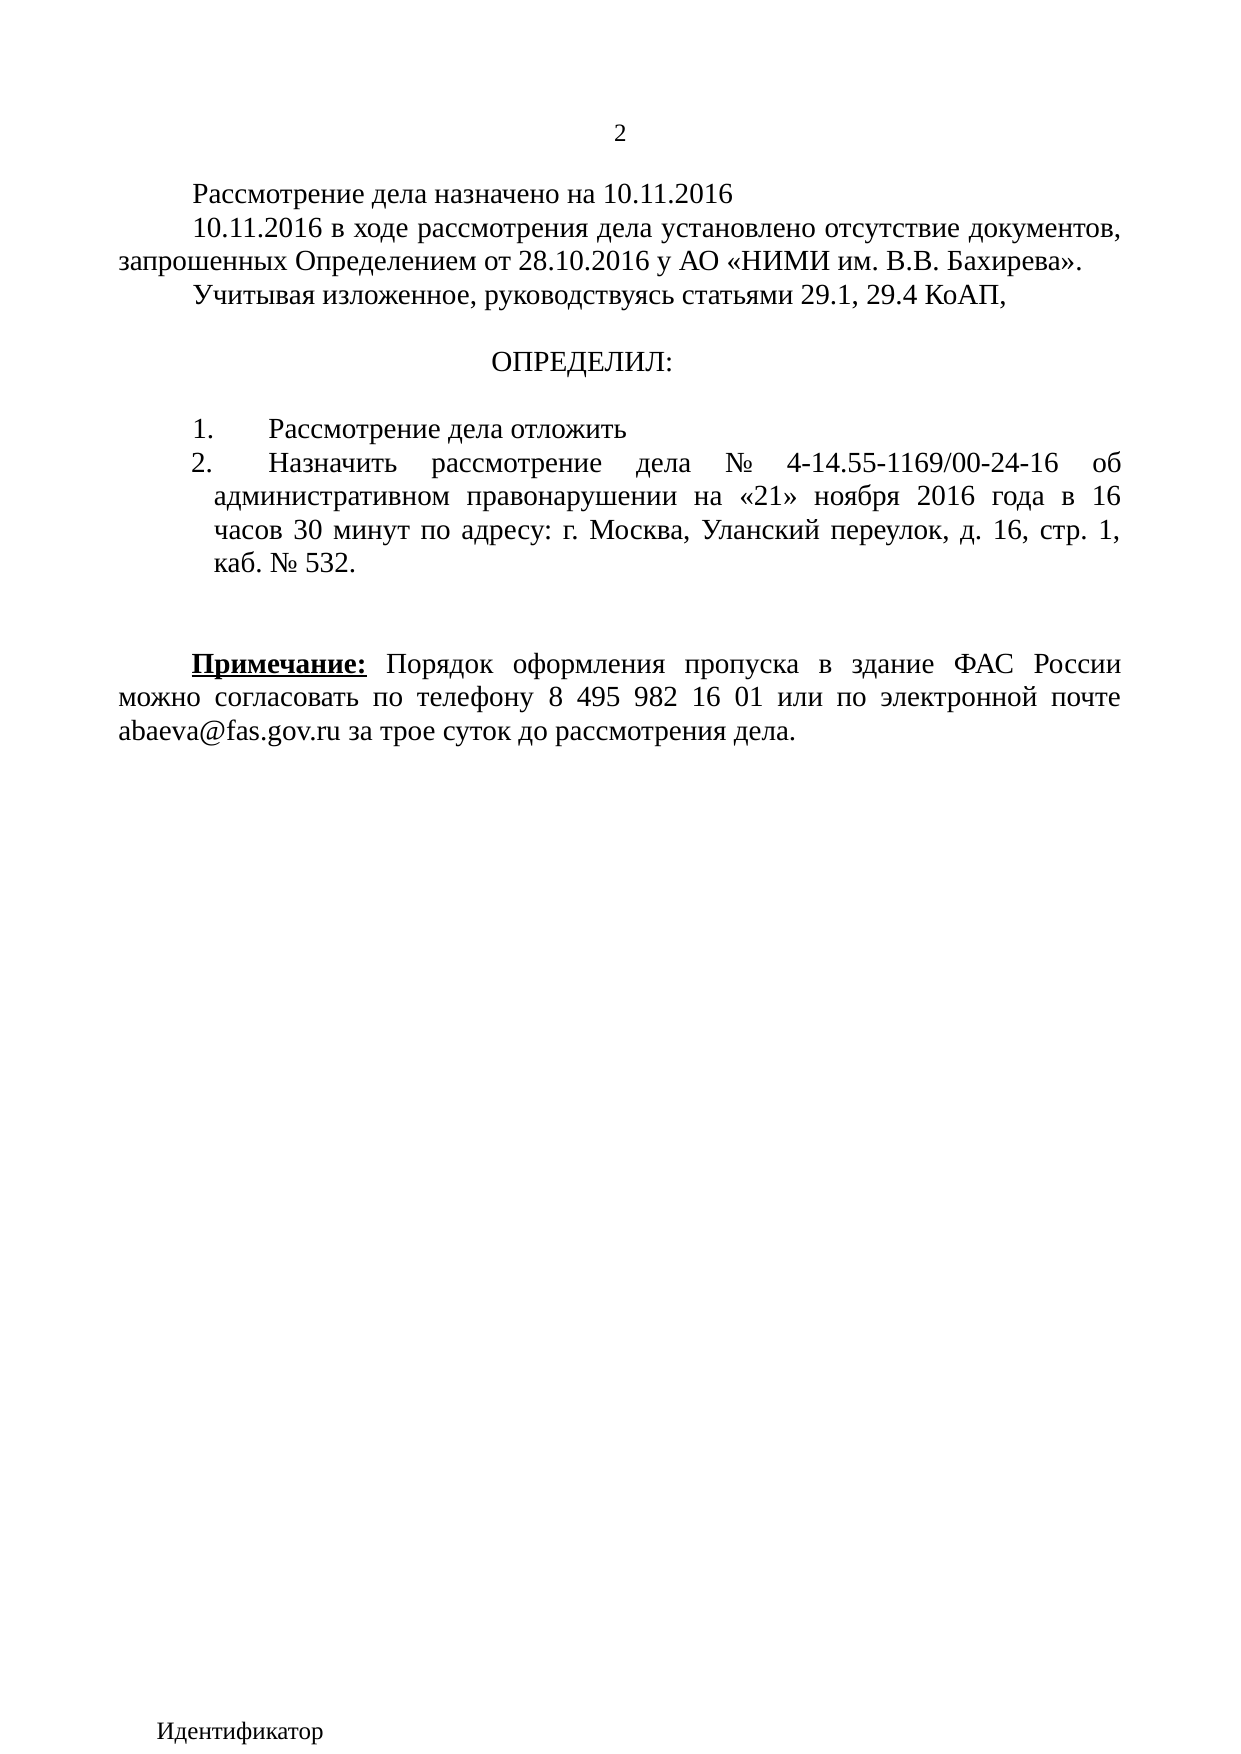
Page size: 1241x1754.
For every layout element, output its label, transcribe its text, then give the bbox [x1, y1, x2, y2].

list Рассмотрение дела отложить [118, 411, 1122, 445]
list Назначить рассмотрение дела № 4-14.55-1169/00-24-16 об административном правонарушении на «21» ноября 2016 года в 16 часов 30 минут по адресу: г. Москва, Уланский переулок, д. 16, стр. 1, каб. № 532. [191, 445, 1122, 579]
text Учитывая изложенное, руководствуясь статьями 29.1, 29.4 КоАП, [118, 277, 1122, 311]
text ОПРЕДЕЛИЛ: [118, 344, 1122, 378]
text Рассмотрение дела назначено на 10.11.2016 [118, 176, 1122, 210]
text 10.11.2016 в ходе рассмотрения дела установлено отсутствие документов, запрошенных Определением от 28.10.2016 у АО «НИМИ им. В.В. Бахирева». [118, 210, 1122, 277]
text Примечание: Порядок оформления пропуска в здание ФАС России можно согласовать по телефону 8 495 982 16 01 или по электронной почте abaeva@fas.gov.ru за трое суток до рассмотрения дела. [118, 646, 1122, 747]
